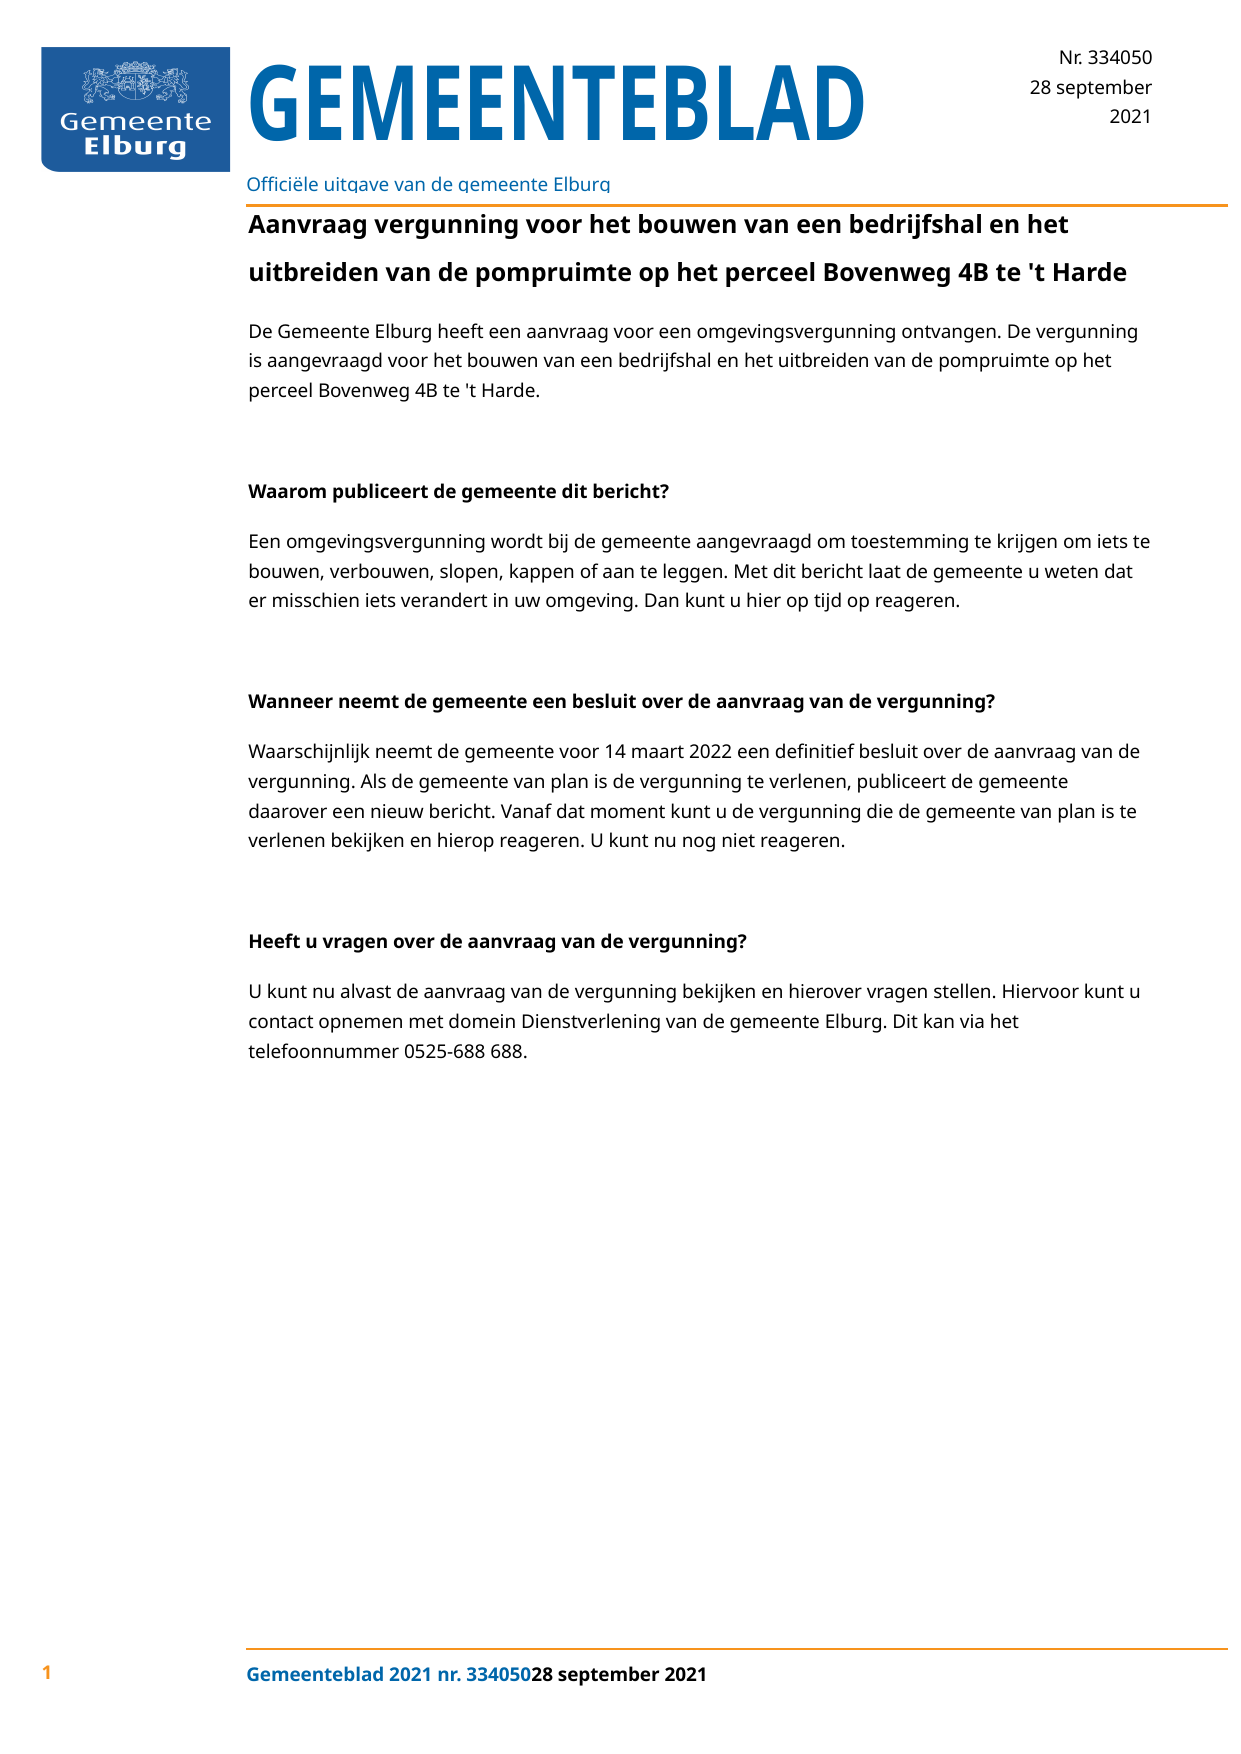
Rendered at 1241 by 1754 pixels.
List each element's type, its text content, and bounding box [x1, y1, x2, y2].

text U kunt nu alvast de aanvraag van de vergunning bekijken en hierover vragen stellen. Hiervoor kunt u contact opnemen met domein Dienstverlening van de gemeente Elburg. Dit kan via het telefoonnummer 0525-688 688. [248, 979, 1152, 1064]
text Aanvraag vergunning voor het bouwen van een bedrijfshal en het uitbreiden van de pompruimte op het perceel Bovenweg 4B te 't Harde [248, 207, 1152, 288]
picture [41, 47, 231, 172]
text Een omgevingsvergunning wordt bij de gemeente aangevraagd om toestemming te krijgen om iets te bouwen, verbouwen, slopen, kappen of aan te leggen. Met dit bericht laat de gemeente u weten dat er misschien iets verandert in uw omgeving. Dan kunt u hier op tijd op reageren. [248, 528, 1152, 613]
text Heeft u vragen over de aanvraag van de vergunning? [248, 928, 1152, 954]
text Waarom publiceert de gemeente dit bericht? [248, 478, 1152, 504]
text Wanneer neemt de gemeente een besluit over de aanvraag van de vergunning? [248, 688, 1152, 714]
text De Gemeente Elburg heeft een aanvraag voor een omgevingsvergunning ontvangen. De vergunning is aangevraagd voor het bouwen van een bedrijfshal en het uitbreiden van de pompruimte op het perceel Bovenweg 4B te 't Harde. [248, 318, 1152, 403]
text Waarschijnlijk neemt de gemeente voor 14 maart 2022 een definitief besluit over de aanvraag van de vergunning. Als de gemeente van plan is de vergunning te verlenen, publiceert de gemeente daarover een nieuw bericht. Vanaf dat moment kunt u de vergunning die de gemeente van plan is te verlenen bekijken en hierop reageren. U kunt nu nog niet reageren. [248, 739, 1152, 853]
